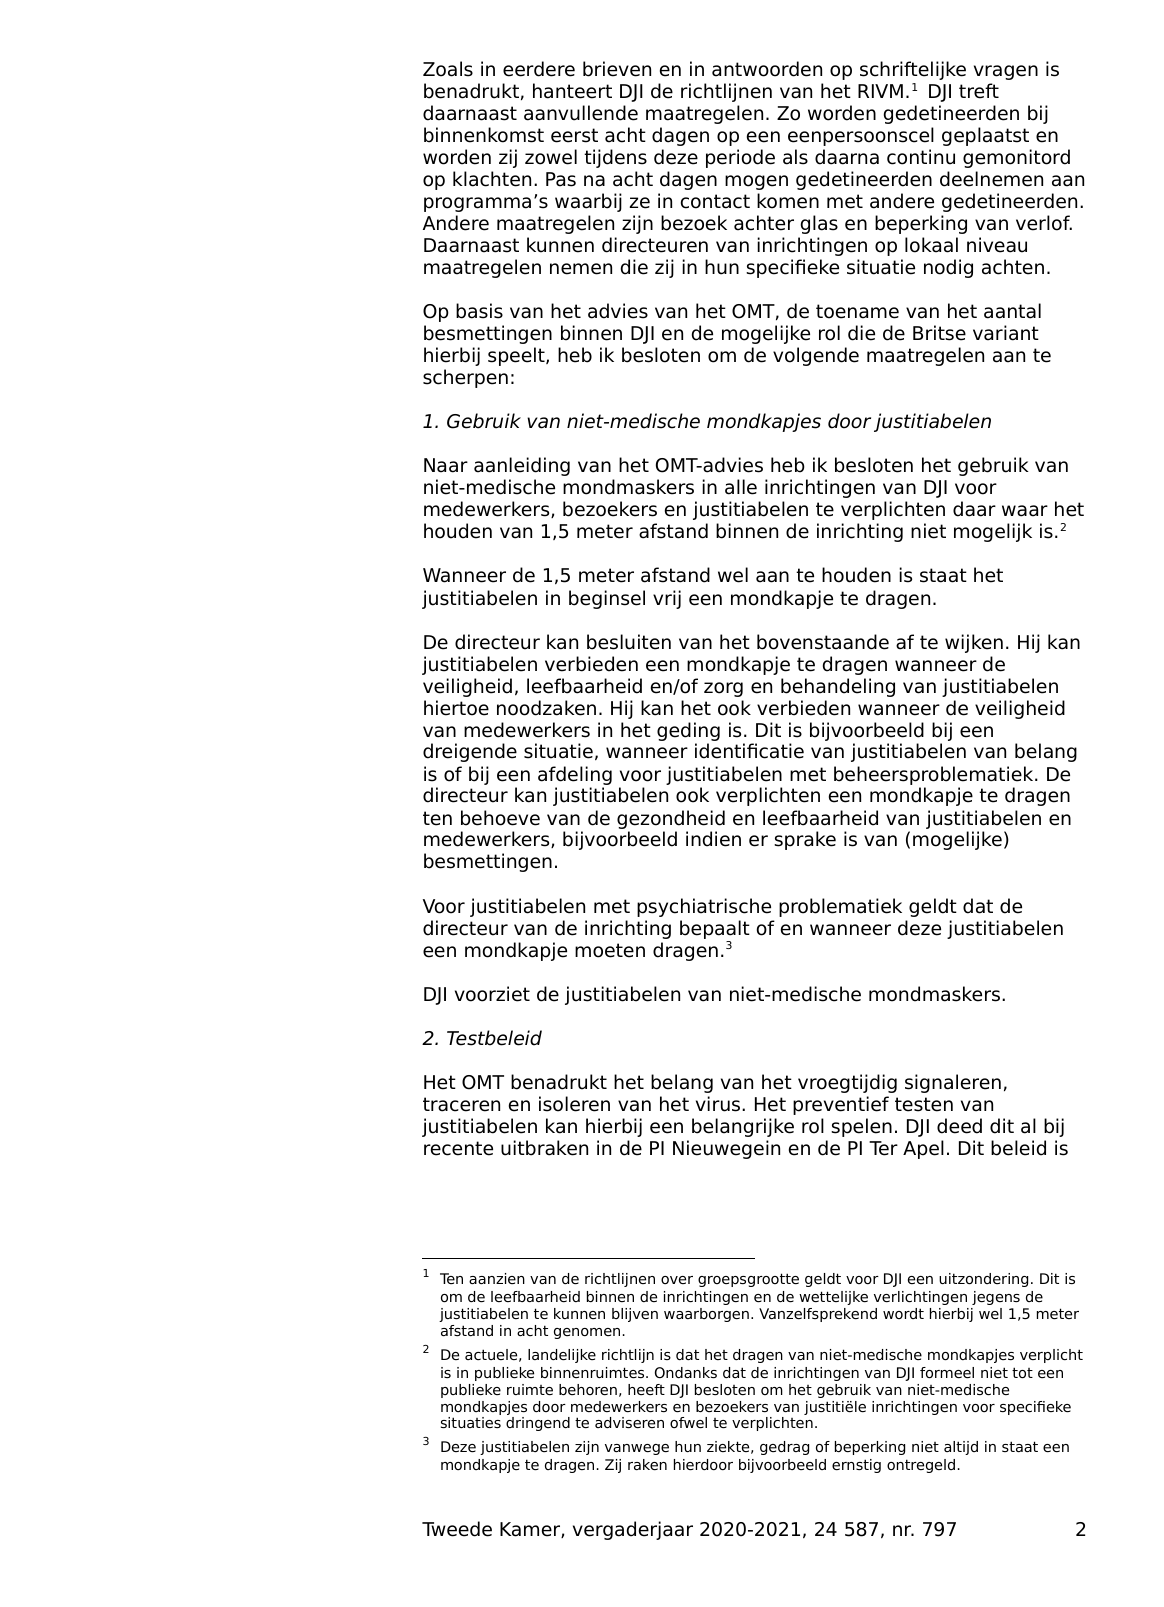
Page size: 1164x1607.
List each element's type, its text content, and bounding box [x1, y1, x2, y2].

text Zoals in eerdere brieven en in antwoorden op schriftelijke vragen is benadrukt, hanteert DJI de richtlijnen van het RIVM. DJI treft daarnaast aanvullende maatregelen. Zo worden gedetineerden bij binnenkomst eerst acht dagen op een eenpersoonscel geplaatst en worden zij zowel tijdens deze periode als daarna continu gemonitord op klachten. Pas na acht dagen mogen gedetineerden deelnemen aan programma’s waarbij ze in contact komen met andere gedetineerden. Andere maatregelen zijn bezoek achter glas en beperking van verlof. Daarnaast kunnen directeuren van inrichtingen op lokaal niveau maatregelen nemen die zij in hun specifieke situatie nodig achten. [422, 59, 1087, 279]
subtitle 1. Gebruik van niet-medische mondkapjes door justitiabelen [422, 411, 1087, 433]
text De directeur kan besluiten van het bovenstaande af te wijken. Hij kan justitiabelen verbieden een mondkapje te dragen wanneer de veiligheid, leefbaarheid en/of zorg en behandeling van justitiabelen hiertoe noodzaken. Hij kan het ook verbieden wanneer de veiligheid van medewerkers in het geding is. Dit is bijvoorbeeld bij een dreigende situatie, wanneer identificatie van justitiabelen van belang is of bij een afdeling voor justitiabelen met beheersproblematiek. De directeur kan justitiabelen ook verplichten een mondkapje te dragen ten behoeve van de gezondheid en leefbaarheid van justitiabelen en medewerkers, bijvoorbeeld indien er sprake is van (mogelijke) besmettingen. [422, 632, 1087, 873]
text DJI voorziet de justitiabelen van niet-medische mondmaskers. [422, 984, 1087, 1006]
text De actuele, landelijke richtlijn is dat het dragen van niet-medische mondkapjes verplicht is in publieke binnenruimtes. Ondanks dat de inrichtingen van DJI formeel niet tot een publieke ruimte behoren, heeft DJI besloten om het gebruik van niet-medische mondkapjes door medewerkers en bezoekers van justitiële inrichtingen voor specifieke situaties dringend te adviseren ofwel te verplichten. [422, 1343, 1087, 1432]
text Deze justitiabelen zijn vanwege hun ziekte, gedrag of beperking niet altijd in staat een mondkapje te dragen. Zij raken hierdoor bijvoorbeeld ernstig ontregeld. [422, 1435, 1087, 1474]
text Ten aanzien van de richtlijnen over groepsgrootte geldt voor DJI een uitzondering. Dit is om de leefbaarheid binnen de inrichtingen en de wettelijke verlichtingen jegens de justitiabelen te kunnen blijven waarborgen. Vanzelfsprekend wordt hierbij wel 1,5 meter afstand in acht genomen. [422, 1267, 1087, 1340]
text Voor justitiabelen met psychiatrische problematiek geldt dat de directeur van de inrichting bepaalt of en wanneer deze justitiabelen een mondkapje moeten dragen. [422, 896, 1087, 961]
text Naar aanleiding van het OMT-advies heb ik besloten het gebruik van niet-medische mondmaskers in alle inrichtingen van DJI voor medewerkers, bezoekers en justitiabelen te verplichten daar waar het houden van 1,5 meter afstand binnen de inrichting niet mogelijk is. [422, 455, 1087, 543]
text Wanneer de 1,5 meter afstand wel aan te houden is staat het justitiabelen in beginsel vrij een mondkapje te dragen. [422, 565, 1087, 609]
subtitle 2. Testbeleid [422, 1028, 1087, 1050]
text Op basis van het advies van het OMT, de toename van het aantal besmettingen binnen DJI en de mogelijke rol die de Britse variant hierbij speelt, heb ik besloten om de volgende maatregelen aan te scherpen: [422, 301, 1087, 389]
text Het OMT benadrukt het belang van het vroegtijdig signaleren, traceren en isoleren van het virus. Het preventief testen van justitiabelen kan hierbij een belangrijke rol spelen. DJI deed dit al bij recente uitbraken in de PI Nieuwegein en de PI Ter Apel. Dit beleid is [422, 1072, 1087, 1160]
